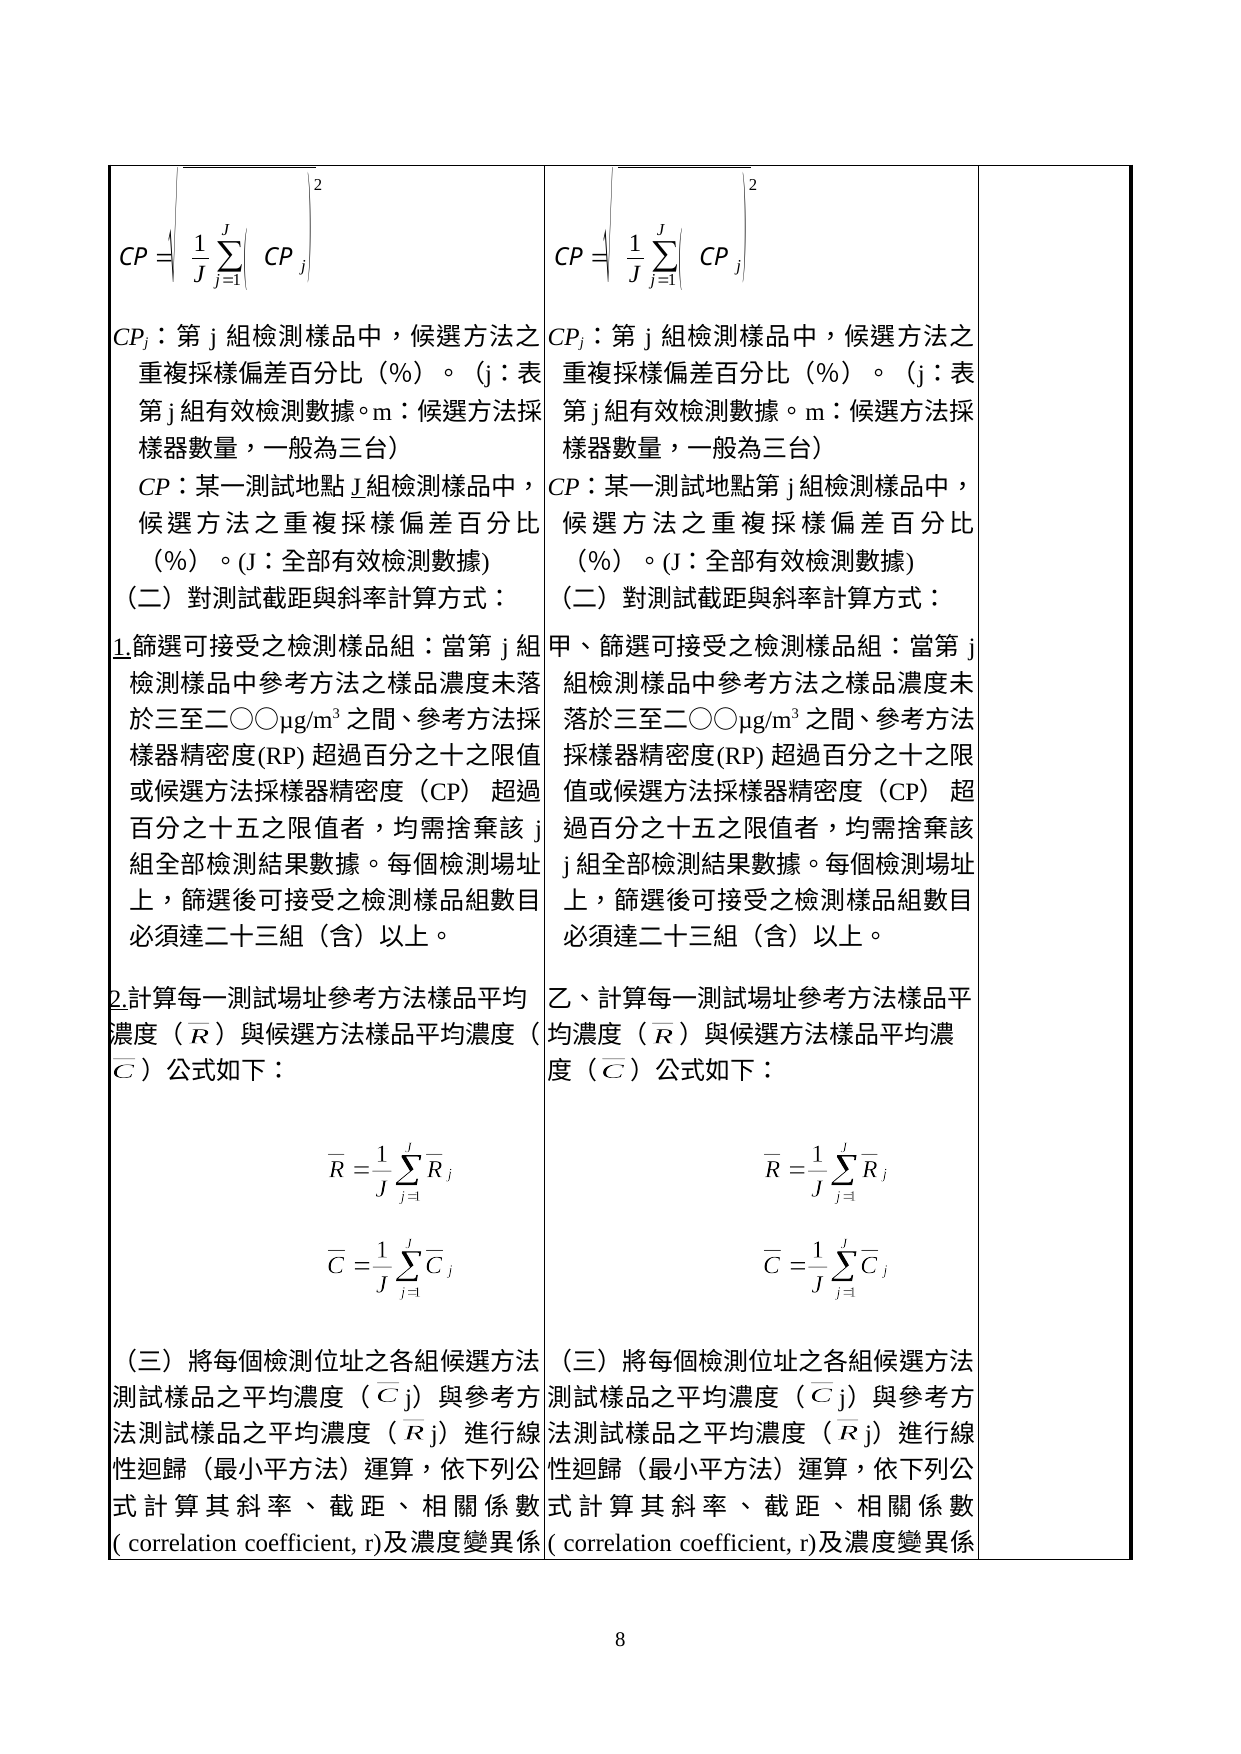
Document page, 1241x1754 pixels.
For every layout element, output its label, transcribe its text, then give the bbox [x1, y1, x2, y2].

table_cell 一、現行比 對規範於參考方法偏離值測試方式採較嚴格之標準，當某組參考方法測值判定偏離值時兩筆計算值其中之一超出0.93～1.07之範圍即行排除整組數據，使通過測試可納入統計之參考方法測值較為一致。惟實務上執行比對時，如僅因其中之一筆計算值超出範圍即行排除整組數據，確實造成比對執行不易，爰參考美國環保署手動及自動檢測方法比對規範(40 CFR part 53)之規定，修訂為當兩筆計算值均超出0.93～1.07之範圍時始排除整組數據。 二、文字及標號略作調整。 [979, 166, 1129, 1559]
table_cell 四、四、比對測試結果統計與評估： 平均濃度 1.參考方法偏離值測試：每次測試後將所得之三個參考方法測值，先計算是否有測值屬偏離值；如有則該測值應視為無效，不列入後續統計。偏離值計算公式如下： 計算出2×R1j/( R1j＋R2j)及2×R1j/( R1j＋R3j)之數值，如果其中之一超出0.93～1.07之範圍，則R1j即為偏離值。 計算出2×R2j/( R2j＋R1j)及2×R2j/( R2j＋R3j)之數值，如果其中之一超出0.93～1.07之範圍，則R2j即為偏離值。 計算出2×R3j/( R3j＋R1j)及2×R3j/( R3j＋R2j)之數值，如果其中之一超出0.93～1.07之範圍，則R3j即為偏離值。 Rij：第 j 組檢測樣品中，參考方法之第 i 個採樣器所得濃度值（μg / m3）。 2.如R1j、R2j、R3j當中之有一個數值因採樣器故障、操作錯誤或其他原因導致採樣失敗而無測值時，在計算偏離值時該數值直接代入零計算，但此種直接代入零計算之方式僅在計算偏離值時使用，在後續統計該數值仍不列入計算） 3. Rij：第 j 組檢測樣品中，參考方法之第 i 個採樣器所得濃度值（µg/m3）。（j：表第j組有效檢測數據。n：參考方法採樣器數量，一般為三台） Cij：第 j 組檢測樣品中，候選方法之第 i 個採樣器所得濃度值（µg/m3）。（j：表第j組有效檢測數據。m：候選方法採樣器數量，一般為三台） j：第 j 組檢測樣品中，所有參考方法採樣器濃度平均值（µg/m3）。 j：第 j 組檢測樣品中，所有候選方法採樣器（m一般為三台）濃度平均值（µg/m3）。 4.參考方法採樣器檢測所得濃度值之精密度公式如下： RPj：第 j 組檢測樣品中，參考方法之重複採樣偏差百分比（％）。（j：表第j組有效檢測數據。n：參考方法採樣器數量，一般為三台） RP：某一測試地點第 j 組檢測樣品中，參考方法之重複採樣偏差百分比（％）。(J：全部有效檢測數據)5. CP：某一測試地點第 j組檢測樣品中，候選方法之重複採樣偏差百分比（％）。(J：全部有效檢測數據) 5.候選方法採樣器檢測所得濃度值之精密度計算公式如下： CPj：第 j 組檢測樣品中，候選方法之重複採樣偏差百分比（％）。（j：表第j組有效檢測數據。m：候選方法採樣器數量，一般為三台） CP：某一測試地點第 j組檢測樣品中，候選方法之重複採樣偏差百分比（％）。(J：全部有效檢測數據) （二）對測試截距與斜率計算方式： 甲、篩選可接受之檢測樣品組：當第 j 組檢測樣品中參考方法之樣品濃度未落於三至二○○µg/m3 之間、參考方法採樣器精密度(RP) 超過百分之十之限值或候選方法採樣器精密度（CP） 超過百分之十五之限值者，均需捨棄該 j 組全部檢測結果數據。每個檢測場址上，篩選後可接受之檢測樣品組數目必須達二十三組（含）以上。 乙、計算每一測試場址參考方法樣品平均濃度（）與候選方法樣品平均濃度（）公式如下： （三）將每個檢測位址之各組候選方法測試樣品之平均濃度（j）與參考方法測試樣品之平均濃度（j）進行線性迴歸（最小平方法）運算，依下列公式計算其斜率、截距、相關係數( correlation coefficient, r)及濃度變異係數(concentration coefficient of variation, CCV )。 四、（四）線性迴歸運算結果之斜率、截距及相關係數符合下列規定者，該候選方法之檢測儀器比對測試即屬通過： 斜率（slope）：1.0±0.1 截距（Intercept）：介於(1)和(2)之範圍內。 (1) 15.05–(17.32× slope),但不小於–2.0。 (2) 15.05–(13.20× slope),但不大於+2.0。 相關係數（r）： (1) 大於等於0.93（當CCV≦0.4） (2) 大於等於0.85 + 0.2× CCV （當0.4≦CCV≦0.5） (3) 大於等於0.95（當CCV≧0.5） 斜率與截距的界限範圍可彙整如圖一： 相關係數限制範圍可彙整如圖二： [545, 166, 978, 1559]
table_cell 四、四、比對測試結果統計與評估： 平均濃度 1.參考方法偏離值測試：每次測試後將所得之三個參考方法測值，先計算是否有測值屬偏離值；如有則該測值應視為無效，不列入後續統計。偏離值計算公式如下： 計算出2×R1j/( R1j＋R2j)及2×R1j/( R1j＋R3j)之數值，如果二數值均超出0.93～1.07之範圍，則R1j即為偏離值。 計算出2×R2j/( R2j＋R1j)及2×R2j/( R2j＋R3j)之數值，如果二數值均超出0.93～1.07之範圍，則R2j即為偏離值。 計算出2×R3j/( R3j＋R1j)及2×R3j/( R3j＋R2j)之數值，如果二數值均超出0.93～1.07之範圍，則R3j即為偏離值。 Rij：第 j 組檢測樣品中，參考方法之第 i 個採樣器所得濃度值（μg / m3）。 2.如R1j、R2j、R3j當中之有一個數值因採樣器故障、操作錯誤或其他原因導致採樣失敗而無測值時，在計算偏離值時該數值直接代入零計算，但此種直接代入零計算之方式僅在計算偏離值時使用，在後續統計該數值仍不列入計算。 3. Rij：第 j 組檢測樣品中，參考方法之第 i 個採樣器所得濃度值（µg/m3）。（j：表第j組有效檢測數據。n：參考方法採樣器數量，一般為三台） Cij：第 j 組檢測樣品中，候選方法之第 i 個採樣器所得濃度值（µg/m3）。（j：表第j組有效檢測數據。m：候選方法採樣器數量，一般為三台） j：第 j 組檢測樣品中，所有參考方法採樣器濃度平均值（µg/m3）。 j：第 j 組檢測樣品中，所有候選方法採樣器（m一般為三台）濃度平均值（µg/m3）。 4.參考方法採樣器檢測所得濃度值之精密度公式如下： RPj：第 j 組檢測樣品中，參考方法之重複採樣偏差百分比（％）。（j：表第j組有效檢測數據。n：參考方法採樣器數量，一般為三台） RP：某一測試地點J組檢測樣品中，參考方法之重複採樣偏差百分比（％）。(J：全部有效檢測數據)5. CP：某一測試地點J組檢測樣品中，候選方法之重複採樣偏差百分比（％）。(J：全部有效檢測數據) 5.候選方法採樣器檢測所得濃度值之精密度計算公式如下： CPj：第 j 組檢測樣品中，候選方法之重複採樣偏差百分比（％）。（j：表第j組有效檢測數據。m：候選方法採樣器數量，一般為三台） CP：某一測試地點J組檢測樣品中，候選方法之重複採樣偏差百分比（％）。(J：全部有效檢測數據) （二）對測試截距與斜率計算方式： 1.篩選可接受之檢測樣品組：當第 j 組檢測樣品中參考方法之樣品濃度未落於三至二○○µg/m3 之間、參考方法採樣器精密度(RP) 超過百分之十之限值或候選方法採樣器精密度（CP） 超過百分之十五之限值者，均需捨棄該 j 組全部檢測結果數據。每個檢測場址上，篩選後可接受之檢測樣品組數目必須達二十三組（含）以上。 2.計算每一測試場址參考方法樣品平均濃度（）與候選方法樣品平均濃度（）公式如下： （三）將每個檢測位址之各組候選方法測試樣品之平均濃度（j）與參考方法測試樣品之平均濃度（j）進行線性迴歸（最小平方法）運算，依下列公式計算其斜率、截距、相關係數( correlation coefficient, r)及濃度變異係數(concentration coefficient of variation, CCV )。 四、（四）線性迴歸運算結果之斜率、截距及相關係數符合下列規定者，該候選方法之檢測儀器比對測試即屬通過： 斜率（slope）：1.0±0.1 截距（Intercept）：介於(1)和(2)之範圍內。 (1) 15.05–(17.32× slope),但不小於–2.0。 (2) 15.05–(13.20× slope),但不大於+2.0。 相關係數（r）： (1) 大於等於0.93（當CCV≦0.4） (2) 大於等於0.85 + 0.2× CCV （當0.4≦CCV≦0.5） (3) 大於等於0.95（當CCV≧0.5） 斜率與截距的界限範圍可彙整如圖一： 相關係數限制範圍可彙整如圖二： [111, 166, 544, 1559]
